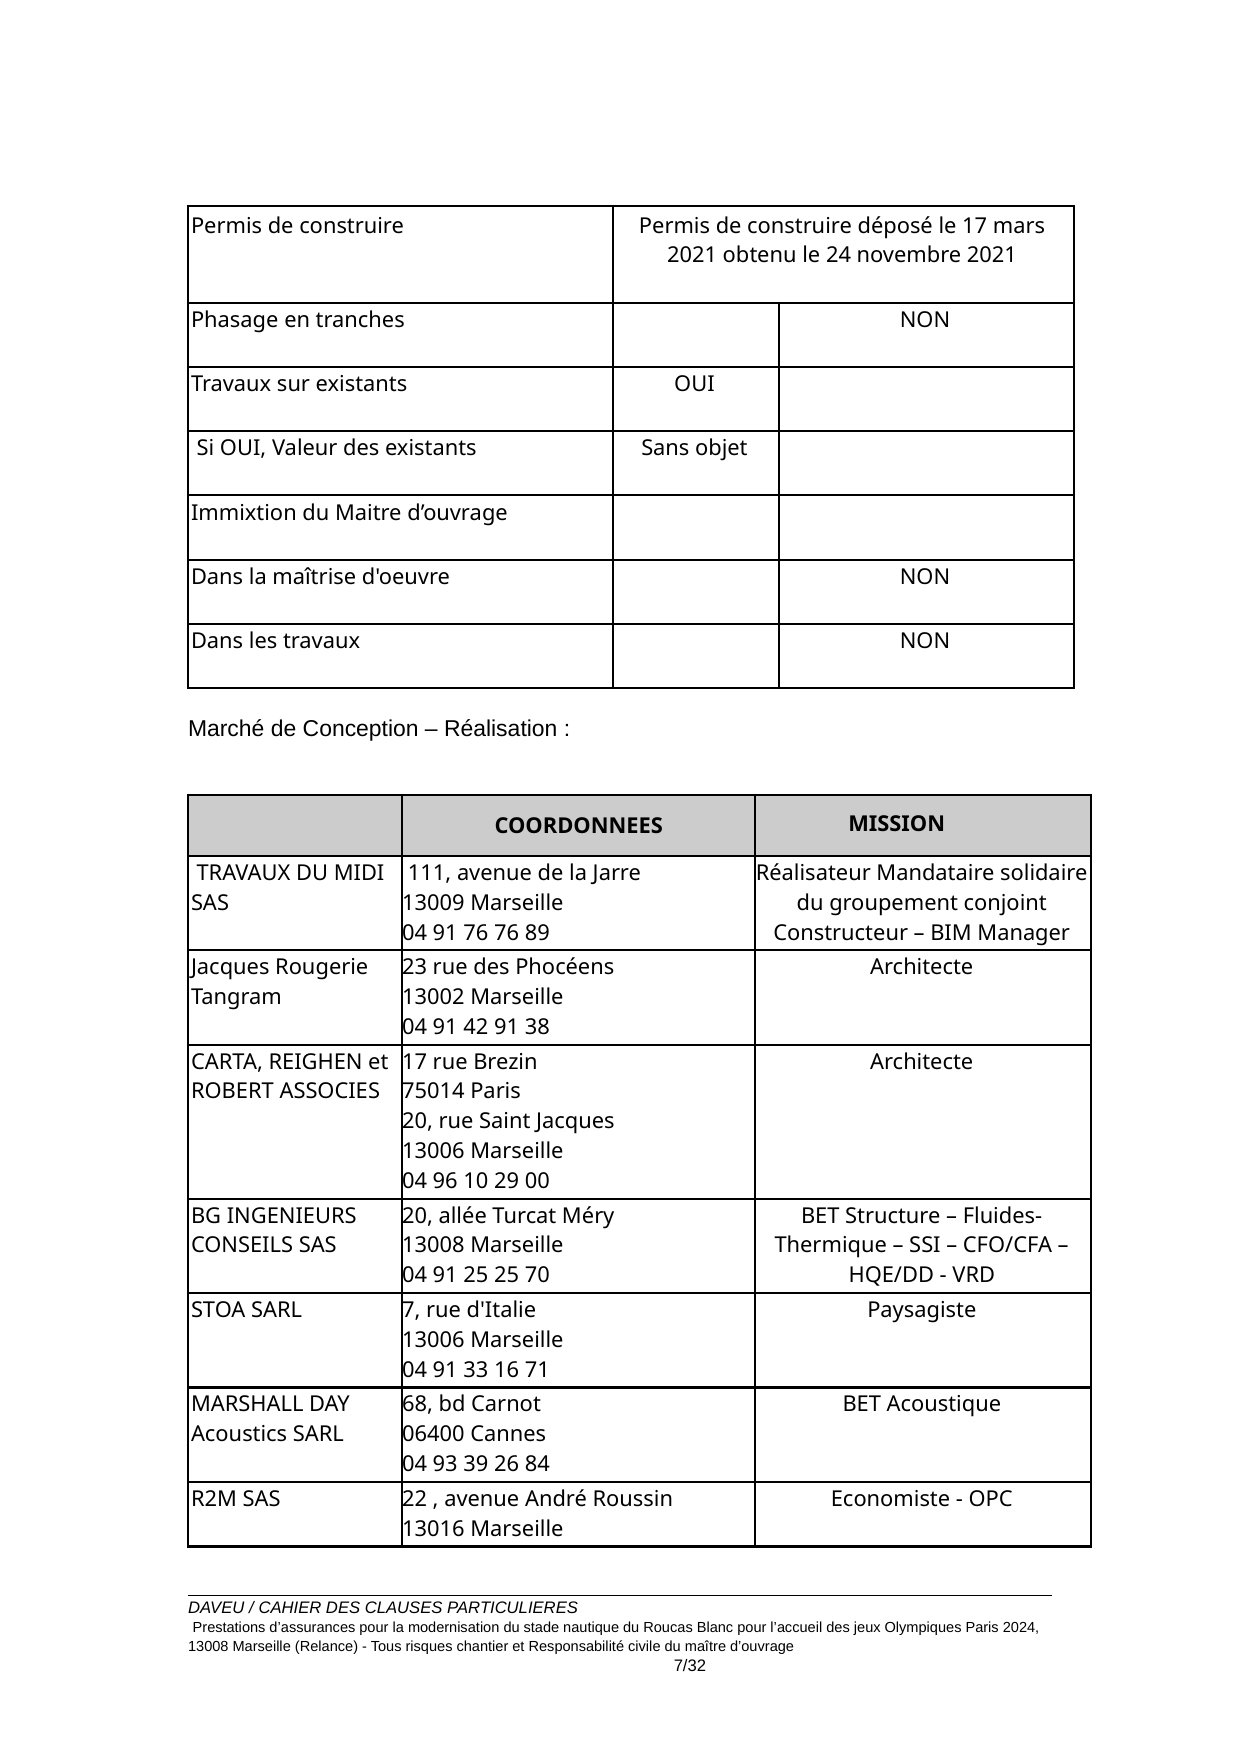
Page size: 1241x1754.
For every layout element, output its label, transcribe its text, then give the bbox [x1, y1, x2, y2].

table_cell BG INGENIEURS CONSEILS SAS [189, 1200, 401, 1292]
table_cell [780, 496, 1073, 559]
table_cell Réalisateur Mandataire solidaire du groupement conjoint Constructeur – BIM Manager [756, 857, 1090, 949]
table_cell Architecte [756, 1046, 1090, 1198]
table_cell [614, 625, 778, 687]
table_cell TRAVAUX DU MIDI SAS [189, 857, 401, 949]
table_cell BET Acoustique [756, 1389, 1090, 1481]
table_cell CARTA, REIGHEN et ROBERT ASSOCIES [189, 1046, 401, 1198]
table_cell 20, allée Turcat Méry 13008 Marseille 04 91 25 25 70 [403, 1200, 754, 1292]
table_cell Economiste - OPC [756, 1483, 1090, 1545]
table_header Permis de construire [189, 207, 612, 302]
table_cell [614, 496, 778, 559]
table_cell Architecte [756, 951, 1090, 1044]
table_cell Sans objet [614, 432, 778, 494]
table_cell MARSHALL DAY Acoustics SARL [189, 1389, 401, 1481]
table_header COORDONNEES [403, 796, 754, 855]
table_cell OUI [614, 368, 778, 430]
table_cell NON [780, 304, 1073, 366]
table_cell R2M SAS [189, 1483, 401, 1545]
table_cell 22 , avenue André Roussin 13016 Marseille [403, 1483, 754, 1545]
table_cell Dans la maîtrise d'oeuvre [189, 561, 612, 623]
table_cell 111, avenue de la Jarre 13009 Marseille 04 91 76 76 89 [403, 857, 754, 949]
table_header MISSION [756, 796, 1090, 855]
table_cell Dans les travaux [189, 625, 612, 687]
table_cell Jacques Rougerie Tangram [189, 951, 401, 1044]
table_cell BET Structure – Fluides-Thermique – SSI – CFO/CFA – HQE/DD - VRD [756, 1200, 1090, 1292]
table_cell [614, 561, 778, 623]
table_cell NON [780, 561, 1073, 623]
table_cell 7, rue d'Italie 13006 Marseille 04 91 33 16 71 [403, 1294, 754, 1386]
table_cell 23 rue des Phocéens 13002 Marseille 04 91 42 91 38 [403, 951, 754, 1044]
table_cell [780, 432, 1073, 494]
table_cell 68, bd Carnot 06400 Cannes 04 93 39 26 84 [403, 1389, 754, 1481]
table_cell Immixtion du Maitre d’ouvrage [189, 496, 612, 559]
table_cell [614, 304, 778, 366]
table_cell STOA SARL [189, 1294, 401, 1386]
table_header [189, 796, 401, 855]
text Marché de Conception – Réalisation : [188, 714, 1052, 741]
table_cell 17 rue Brezin 75014 Paris 20, rue Saint Jacques 13006 Marseille 04 96 10 29 00 [403, 1046, 754, 1198]
table_cell Paysagiste [756, 1294, 1090, 1386]
table_cell NON [780, 625, 1073, 687]
table_cell Si OUI, Valeur des existants [189, 432, 612, 494]
table_header Permis de construire déposé le 17 mars 2021 obtenu le 24 novembre 2021 [614, 207, 1073, 302]
table_cell [780, 368, 1073, 430]
table_cell Travaux sur existants [189, 368, 612, 430]
table_cell Phasage en tranches [189, 304, 612, 366]
